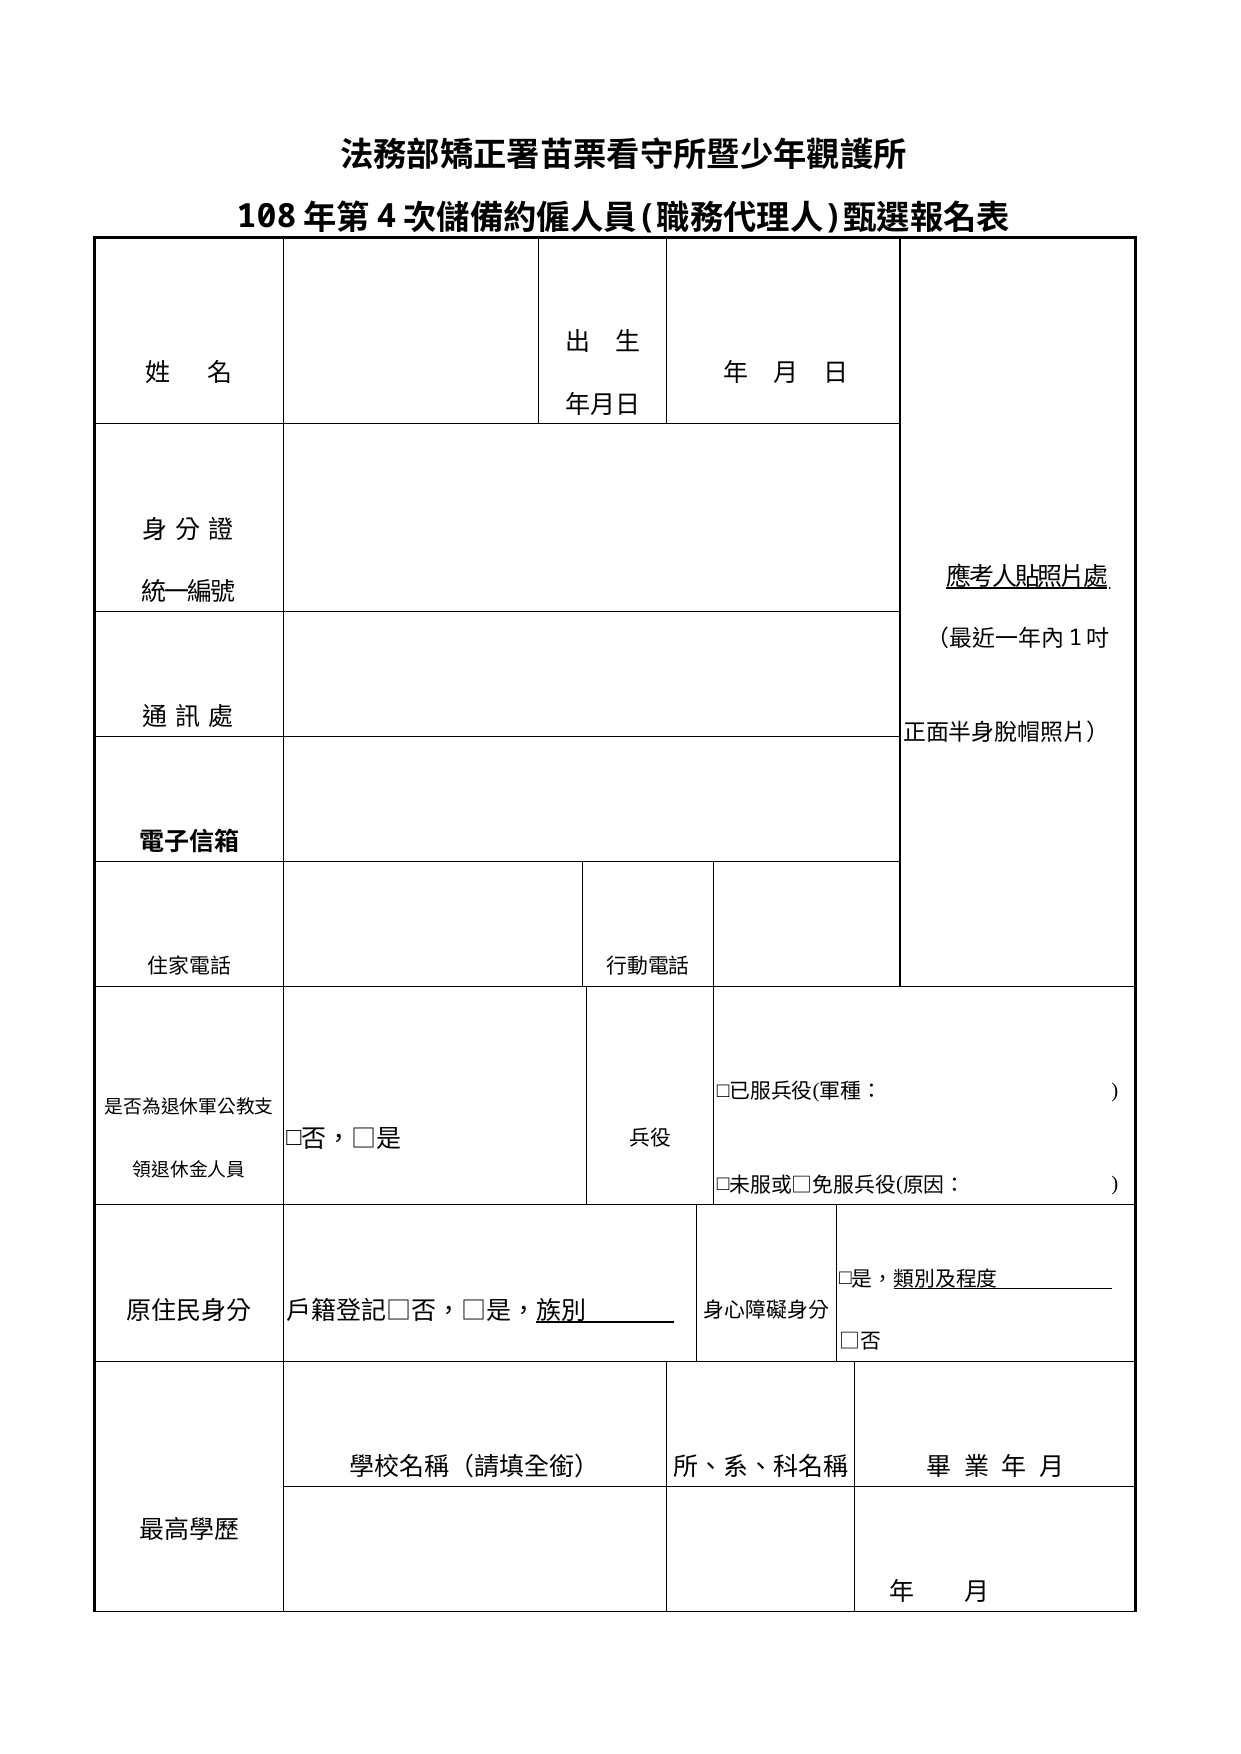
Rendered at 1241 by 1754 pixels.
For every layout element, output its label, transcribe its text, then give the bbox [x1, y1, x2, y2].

table_cell [284, 612, 899, 736]
table_cell 身心障礙身分 [697, 1205, 836, 1361]
table_cell [284, 737, 899, 861]
table_cell 住家電話 [96, 862, 283, 986]
table_header 年 月 日 [667, 239, 899, 423]
table_cell 是否為退休軍公教支領退休金人員 [96, 987, 283, 1204]
table_cell 學校名稱（請填全銜） [284, 1362, 666, 1486]
text 108年第4次儲備約僱人員(職務代理人)甄選報名表 [80, 173, 1167, 236]
table_header 應考人貼照片處 （最近一年內1吋 正面半身脫帽照片） [901, 239, 1134, 986]
table_header 姓 名 [96, 239, 283, 423]
table_cell 戶籍登記□否，□是，族別 [284, 1205, 696, 1361]
table_header [284, 239, 538, 423]
table_cell 兵役 [587, 987, 713, 1204]
table_cell [667, 1487, 854, 1611]
table_cell 年 月 [855, 1487, 1134, 1611]
table_cell 原住民身分 [96, 1205, 283, 1361]
table_cell [284, 862, 582, 986]
table_cell [284, 1487, 666, 1611]
table_cell □已服兵役(軍種： ) □未服或□免服兵役(原因： ) [714, 987, 1134, 1204]
table_cell [714, 862, 899, 986]
table_header 出 生 年月日 [539, 239, 666, 423]
table_cell 最高學歷 [96, 1362, 283, 1611]
table_cell 電子信箱 [96, 737, 283, 861]
table_cell 所、系、科名稱 [667, 1362, 854, 1486]
table_cell □否，□是 [284, 987, 586, 1204]
table_cell 畢 業 年 月 [855, 1362, 1134, 1486]
table_cell □是，類別及程度 □否 [837, 1205, 1134, 1361]
table_cell 通 訊 處 [96, 612, 283, 736]
table_cell 身 分 證 統一編號 [96, 424, 283, 611]
table_cell 行動電話 [583, 862, 713, 986]
text 法務部矯正署苗栗看守所暨少年觀護所 [80, 111, 1167, 173]
table_cell [284, 424, 899, 611]
